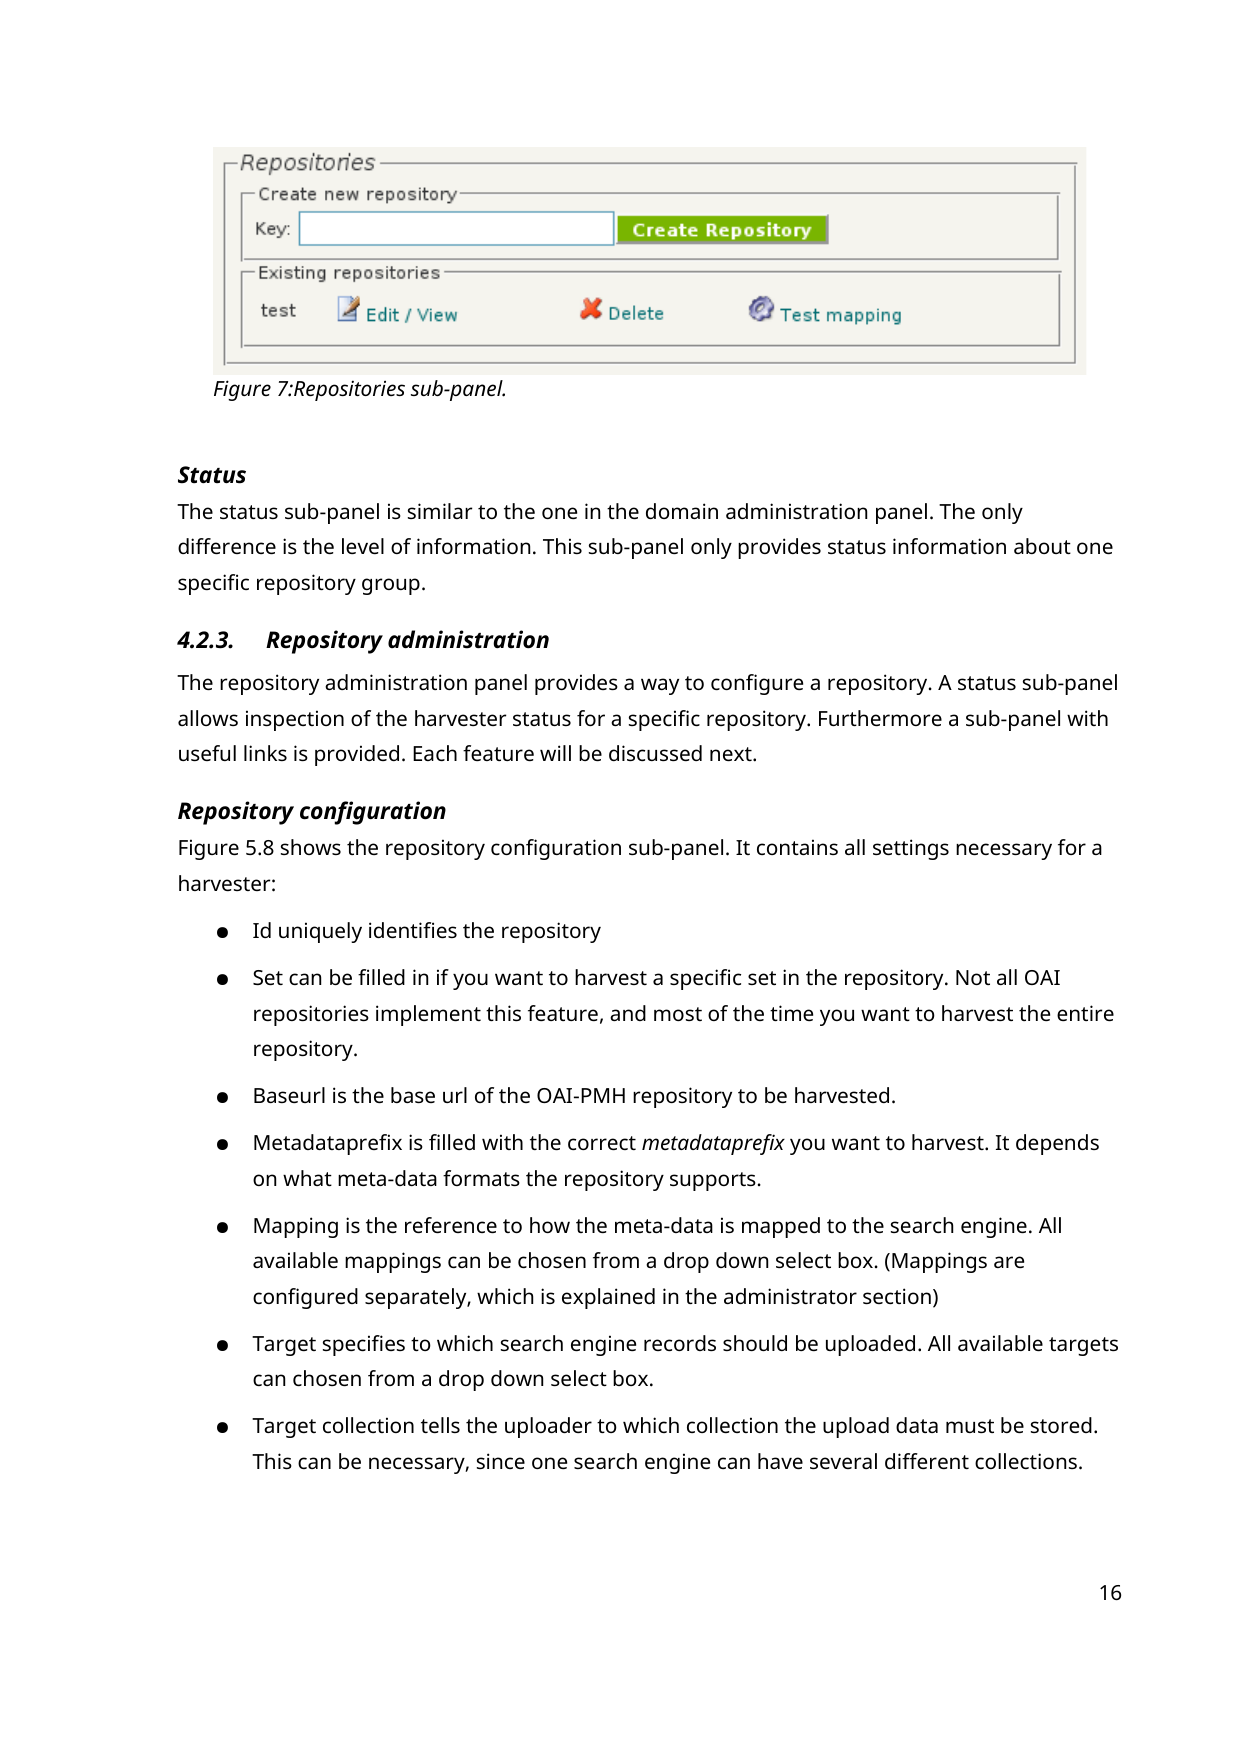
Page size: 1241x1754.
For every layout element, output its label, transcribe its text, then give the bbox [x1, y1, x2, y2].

list Target specifies to which search engine records should be uploaded. All available targets can chosen from a drop down select box. [215, 1322, 1122, 1393]
list Metadataprefix is filled with the correct metadataprefix you want to harvest. It depends on what meta-data formats the repository supports. [215, 1121, 1122, 1192]
text Figure 5.8 shows the repository configuration sub-panel. It contains all settings necessary for a harvester: [177, 826, 1122, 897]
text The status sub-panel is similar to the one in the domain administration panel. The only difference is the level of information. This sub-panel only provides status information about one specific repository group. [177, 490, 1122, 596]
text The repository administration panel provides a way to configure a repository. A status sub-panel allows inspection of the harvester status for a specific repository. Furthermore a sub-panel with useful links is provided. Each feature will be discussed next. [177, 661, 1122, 767]
text Figure 7:Repositories sub-panel. [213, 375, 1086, 403]
subtitle Repository configuration [177, 791, 1122, 826]
list Target collection tells the uploader to which collection the upload data must be stored. This can be necessary, since one search engine can have several different collections. [215, 1405, 1122, 1476]
list Baseurl is the base url of the OAI-PMH repository to be harvested. [215, 1074, 1122, 1110]
subtitle Repository administration [177, 620, 1122, 655]
list Id uniquely identifies the repository [215, 909, 1122, 944]
subtitle Status [177, 455, 1122, 490]
picture [213, 147, 1087, 375]
list Set can be filled in if you want to harvest a specific set in the repository. Not all OAI repositories implement this feature, and most of the time you want to harvest the entire repository. [215, 956, 1122, 1062]
list Mapping is the reference to how the meta-data is mapped to the search engine. All available mappings can be chosen from a drop down select box. (Mappings are configured separately, which is explained in the administrator section) [215, 1204, 1122, 1310]
